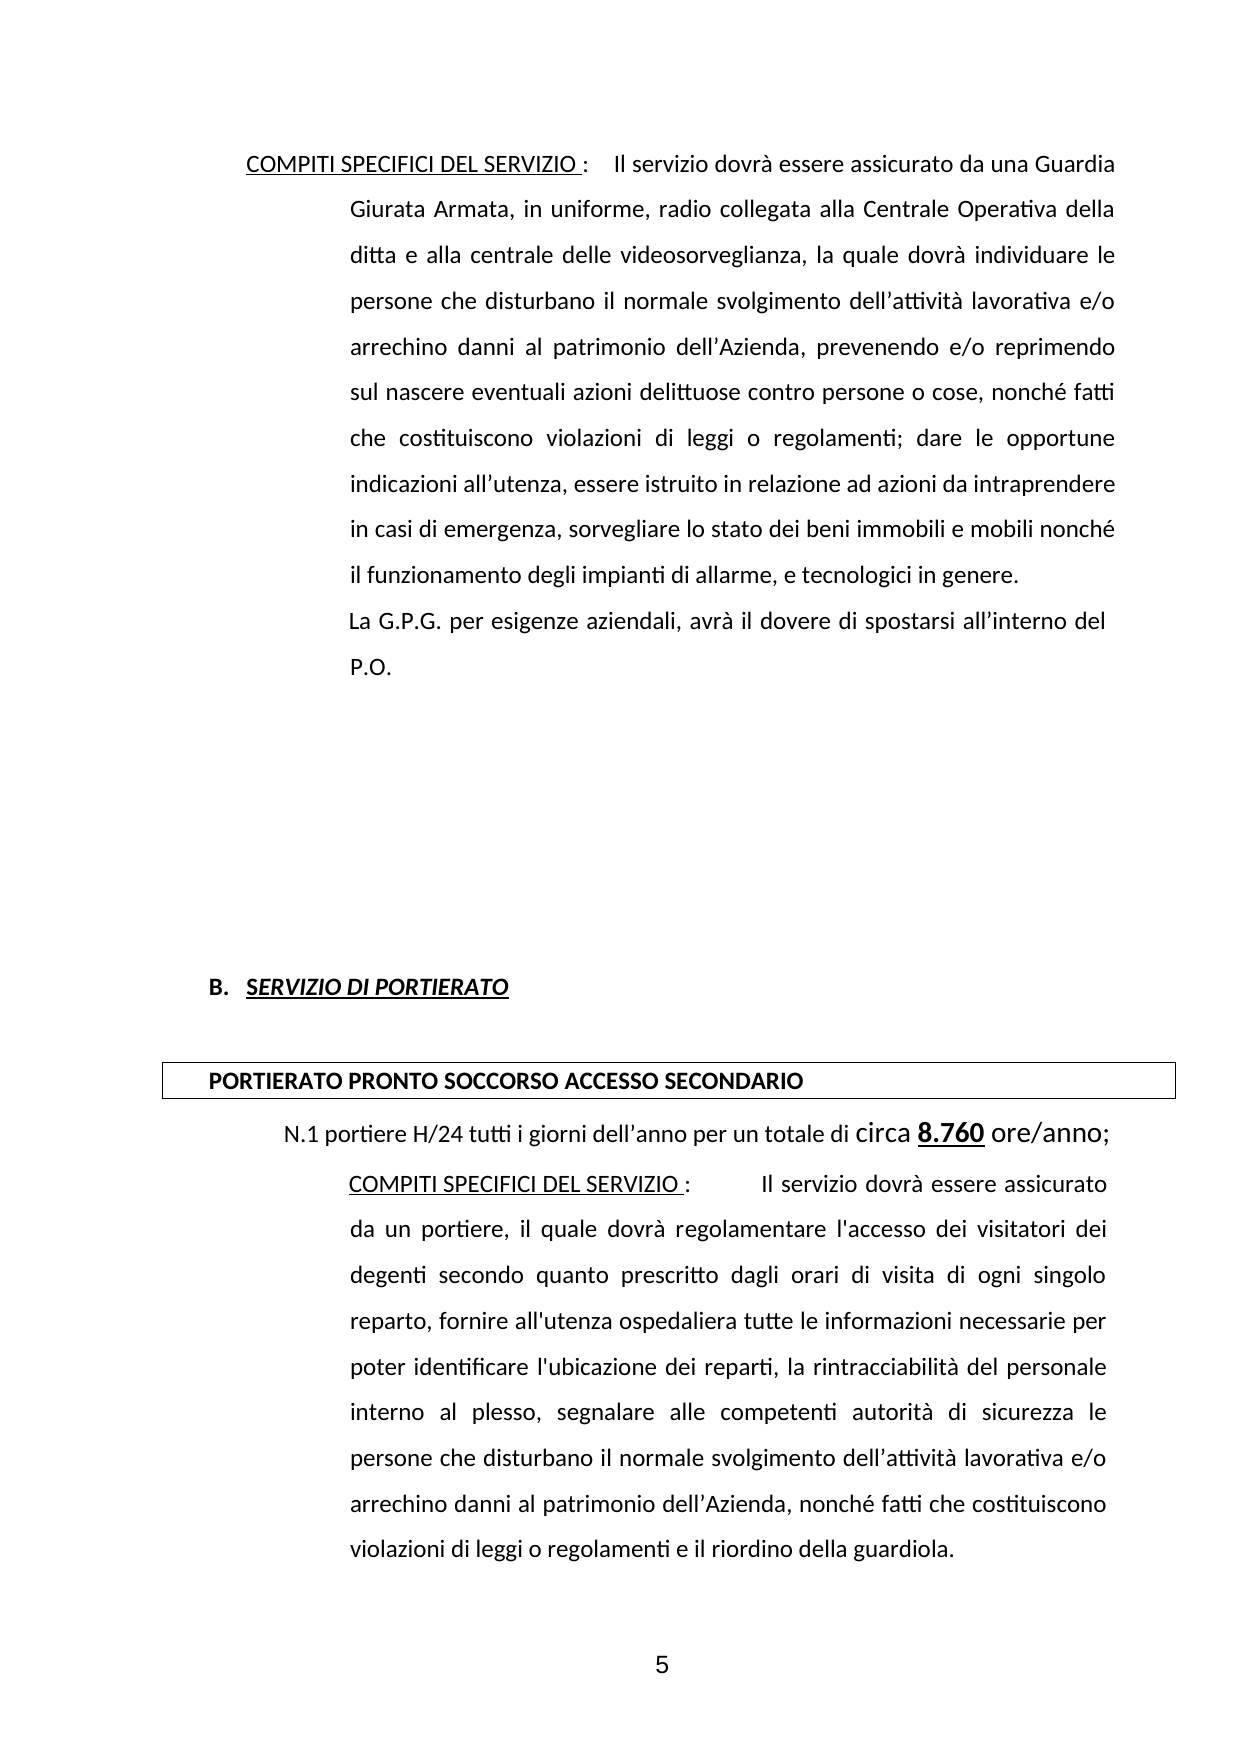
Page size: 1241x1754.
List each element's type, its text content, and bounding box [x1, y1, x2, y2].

list PORTIERATO PRONTO SOCCORSO ACCESSO SECONDARIO [163, 1063, 1175, 1098]
text COMPITI SPECIFICI DEL SERVIZIO : Il servizio dovrà essere assicurato da una Guardia Giurata Armata, in uniforme, radio collegata alla Centrale Operativa della ditta e alla centrale delle videosorveglianza, la quale dovrà individuare le persone che disturbano il normale svolgimento dell’attività lavorativa e/o arrechino danni al patrimonio dell’Azienda, prevenendo e/o reprimendo sul nascere eventuali azioni delittuose contro persone o cose, nonché fatti che costituiscono violazioni di leggi o regolamenti; dare le opportune indicazioni all’utenza, essere istruito in relazione ad azioni da intraprendere in casi di emergenza, sorvegliare lo stato dei beni immobili e mobili nonché il funzionamento degli impianti di allarme, e tecnologici in genere. [246, 148, 1116, 590]
text La G.P.G. per esigenze aziendali, avrà il dovere di spostarsi all’interno del P.O. [348, 605, 1107, 681]
text COMPITI SPECIFICI DEL SERVIZIO : Il servizio dovrà essere assicurato da un portiere, il quale dovrà regolamentare l'accesso dei visitatori dei degenti secondo quanto prescritto dagli orari di visita di ogni singolo reparto, fornire all'utenza ospedaliera tutte le informazioni necessarie per poter identificare l'ubicazione dei reparti, la rintracciabilità del personale interno al plesso, segnalare alle competenti autorità di sicurezza le persone che disturbano il normale svolgimento dell’attività lavorativa e/o arrechino danni al patrimonio dell’Azienda, nonché fatti che costituiscono violazioni di leggi o regolamenti e il riordino della guardiola. [348, 1168, 1107, 1564]
text N.1 portiere H/24 tutti i giorni dell’anno per un totale di circa 8.760 ore/anno; [284, 1114, 1116, 1150]
list SERVIZIO DI PORTIERATO [209, 971, 1166, 1001]
